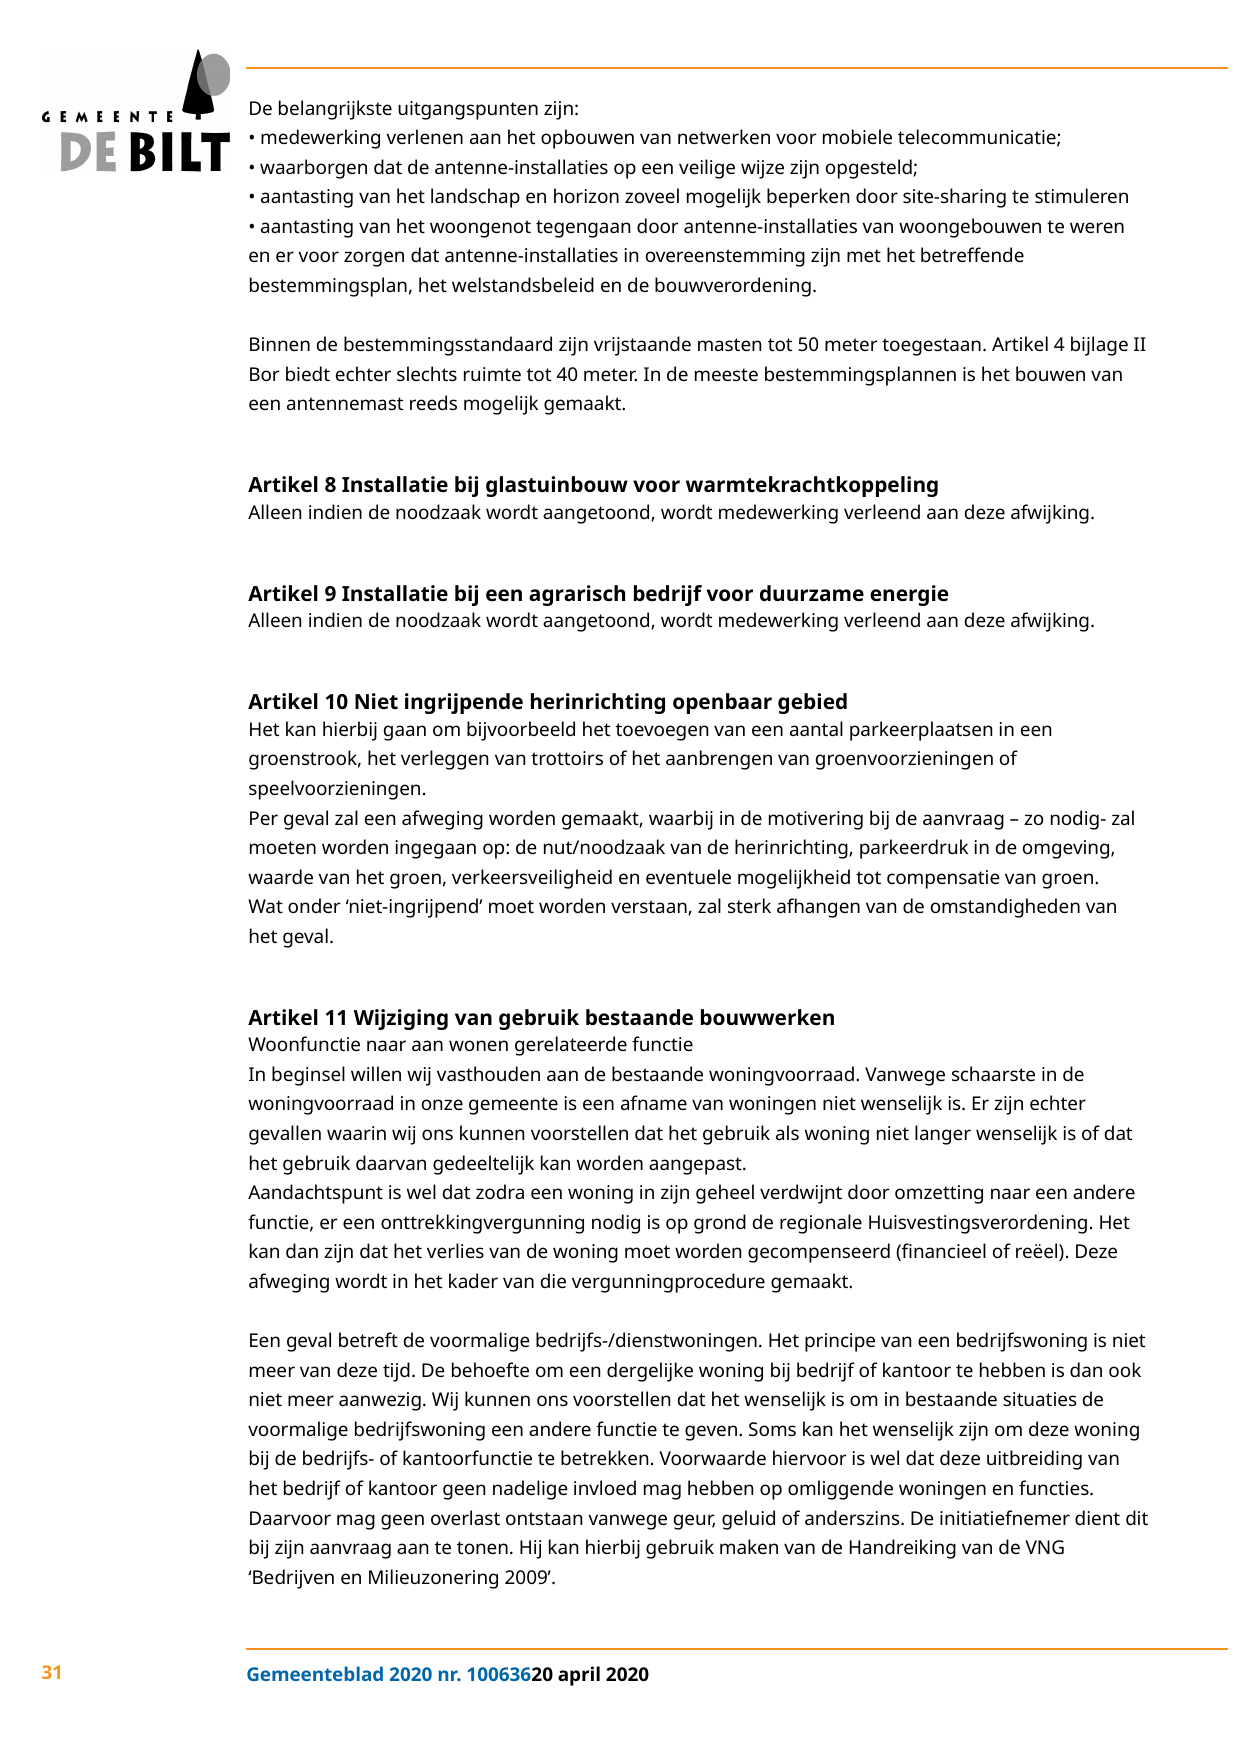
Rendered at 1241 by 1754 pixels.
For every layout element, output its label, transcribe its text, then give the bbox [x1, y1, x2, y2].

text Alleen indien de noodzaak wordt aangetoond, wordt medewerking verleend aan deze afwijking. [248, 607, 1152, 633]
text Wat onder ‘niet-ingrijpend’ moet worden verstaan, zal sterk afhangen van de omstandigheden van het geval. [248, 893, 1152, 949]
text Alleen indien de noodzaak wordt aangetoond, wordt medewerking verleend aan deze afwijking. [248, 499, 1152, 525]
text Artikel 9 Installatie bij een agrarisch bedrijf voor duurzame energie [248, 579, 1152, 607]
text Het kan hierbij gaan om bijvoorbeeld het toevoegen van een aantal parkeerplaatsen in een groenstrook, het verleggen van trottoirs of het aanbrengen van groenvoorzieningen of speelvoorzieningen. [248, 716, 1152, 801]
text • aantasting van het landschap en horizon zoveel mogelijk beperken door site-sharing te stimuleren [248, 183, 1152, 209]
text Binnen de bestemmingsstandaard zijn vrijstaande masten tot 50 meter toegestaan. Artikel 4 bijlage II Bor biedt echter slechts ruimte tot 40 meter. In de meeste bestemmingsplannen is het bouwen van een antennemast reeds mogelijk gemaakt. [248, 331, 1152, 416]
text Per geval zal een afweging worden gemaakt, waarbij in de motivering bij de aanvraag – zo nodig- zal moeten worden ingegaan op: de nut/noodzaak van de herinrichting, parkeerdruk in de omgeving, waarde van het groen, verkeersveiligheid en eventuele mogelijkheid tot compensatie van groen. [248, 805, 1152, 889]
text • aantasting van het woongenot tegengaan door antenne-installaties van woongebouwen te weren en er voor zorgen dat antenne-installaties in overeenstemming zijn met het betreffende bestemmingsplan, het welstandsbeleid en de bouwverordening. [248, 213, 1152, 298]
text • medewerking verlenen aan het opbouwen van netwerken voor mobiele telecommunicatie; [248, 124, 1152, 150]
text Een geval betreft de voormalige bedrijfs-/dienstwoningen. Het principe van een bedrijfswoning is niet meer van deze tijd. De behoefte om een dergelijke woning bij bedrijf of kantoor te hebben is dan ook niet meer aanwezig. Wij kunnen ons voorstellen dat het wenselijk is om in bestaande situaties de voormalige bedrijfswoning een andere functie te geven. Soms kan het wenselijk zijn om deze woning bij de bedrijfs- of kantoorfunctie te betrekken. Voorwaarde hiervoor is wel dat deze uitbreiding van het bedrijf of kantoor geen nadelige invloed mag hebben op omliggende woningen en functies. Daarvoor mag geen overlast ontstaan vanwege geur, geluid of anderszins. De initiatiefnemer dient dit bij zijn aanvraag aan te tonen. Hij kan hierbij gebruik maken van de Handreiking van de VNG ‘Bedrijven en Milieuzonering 2009’. [248, 1327, 1152, 1590]
picture [41, 47, 231, 172]
text De belangrijkste uitgangspunten zijn: [248, 95, 1152, 121]
text • waarborgen dat de antenne-installaties op een veilige wijze zijn opgesteld; [248, 154, 1152, 180]
text Artikel 11 Wijziging van gebruik bestaande bouwwerken [248, 1003, 1152, 1031]
text Aandachtspunt is wel dat zodra een woning in zijn geheel verdwijnt door omzetting naar een andere functie, er een onttrekkingvergunning nodig is op grond de regionale Huisvestingsverordening. Het kan dan zijn dat het verlies van de woning moet worden gecompenseerd (financieel of reëel). Deze afweging wordt in het kader van die vergunningprocedure gemaakt. [248, 1179, 1152, 1294]
text In beginsel willen wij vasthouden aan de bestaande woningvoorraad. Vanwege schaarste in de woningvoorraad in onze gemeente is een afname van woningen niet wenselijk is. Er zijn echter gevallen waarin wij ons kunnen voorstellen dat het gebruik als woning niet langer wenselijk is of dat het gebruik daarvan gedeeltelijk kan worden aangepast. [248, 1061, 1152, 1176]
text Woonfunctie naar aan wonen gerelateerde functie [248, 1031, 1152, 1057]
text Artikel 10 Niet ingrijpende herinrichting openbaar gebied [248, 687, 1152, 716]
text Artikel 8 Installatie bij glastuinbouw voor warmtekrachtkoppeling [248, 471, 1152, 499]
